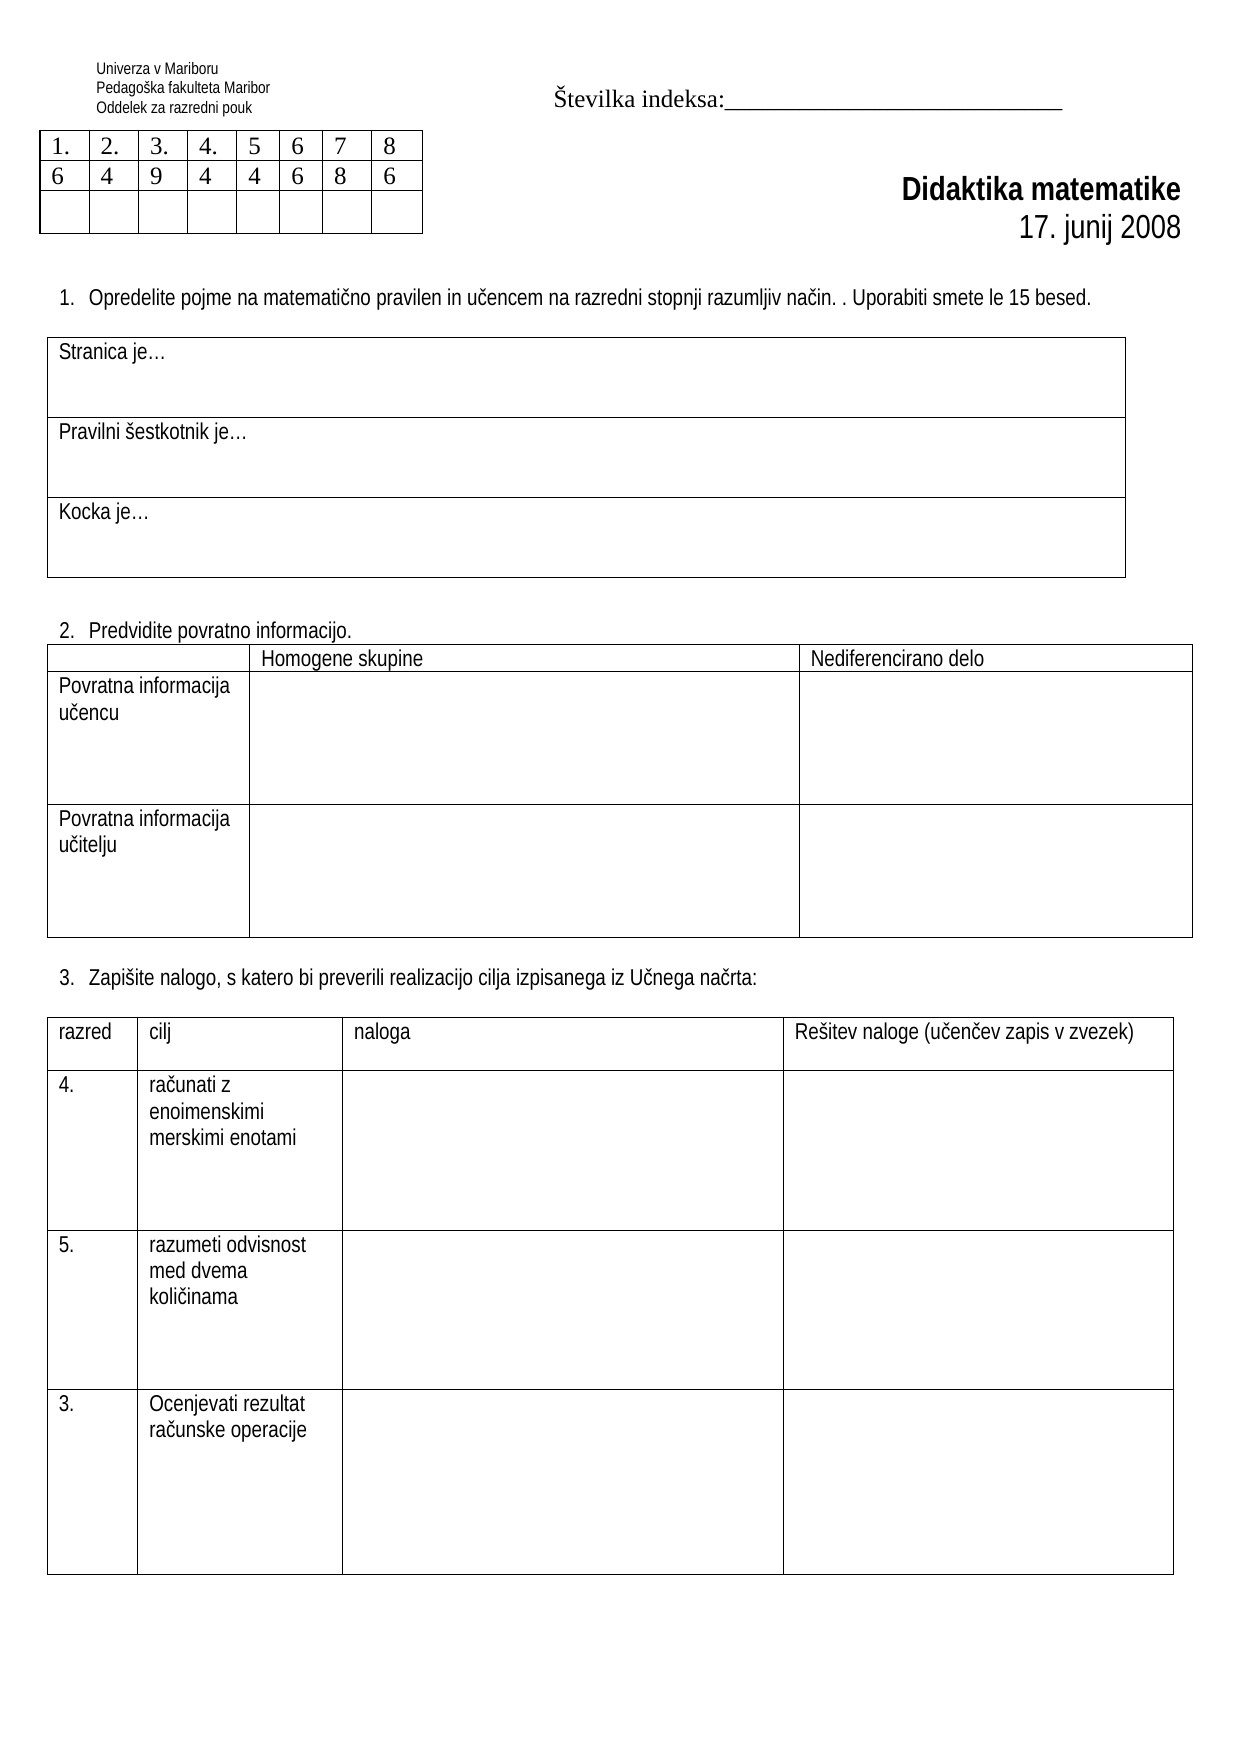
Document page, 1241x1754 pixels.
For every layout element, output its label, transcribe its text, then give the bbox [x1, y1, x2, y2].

text Didaktika matematike [683, 169, 1181, 207]
table_cell 4 [237, 161, 279, 189]
table_cell [343, 1071, 783, 1229]
table_header Stranica je… [48, 338, 1125, 417]
table_cell [280, 191, 322, 232]
table_header Homogene skupine [250, 645, 799, 671]
table_header 5 [237, 131, 279, 160]
table_cell Pravilni šestkotnik je… [48, 418, 1125, 497]
table_cell [139, 191, 187, 232]
table_cell [784, 1231, 1173, 1389]
text [1119, 97, 1181, 117]
table_cell 6 [372, 161, 422, 189]
table_cell [372, 191, 422, 232]
text Oddelek za razredni pouk [96, 97, 458, 117]
text [1119, 78, 1181, 97]
table_header 1. [41, 131, 89, 160]
table_cell [250, 805, 799, 937]
list Opredelite pojme na matematično pravilen in učencem na razredni stopnji razumljiv način. . Uporabiti smete le 15 besed. [59, 284, 1181, 310]
table_cell Ocenjevati rezultat računske operacije [138, 1390, 342, 1574]
text 17. junij 2008 [683, 207, 1181, 246]
table_cell Povratna informacija učitelju [48, 805, 249, 937]
table_cell [343, 1390, 783, 1574]
table_cell [188, 191, 236, 232]
table_header 6 [280, 131, 322, 160]
table_cell računati z enoimenskimi merskimi enotami [138, 1071, 342, 1229]
list Predvidite povratno informacijo. [59, 617, 1181, 644]
table_cell [784, 1071, 1173, 1229]
table_cell razumeti odvisnost med dvema količinama [138, 1231, 342, 1389]
table_cell 6 [280, 161, 322, 189]
table_cell [323, 191, 371, 232]
table_cell [784, 1390, 1173, 1574]
table_header 3. [139, 131, 187, 160]
table_cell [237, 191, 279, 232]
text Pedagoška fakulteta Maribor [96, 78, 458, 97]
table_cell 6 [41, 161, 89, 189]
list Zapišite nalogo, s katero bi preverili realizacijo cilja izpisanega iz Učnega načrta: [59, 964, 1181, 991]
text Številka indeksa:___________________________ [512, 84, 1103, 113]
table_cell [250, 672, 799, 804]
table_header [48, 645, 249, 671]
table_cell 8 [323, 161, 371, 189]
table_cell 9 [139, 161, 187, 189]
table_header naloga [343, 1018, 783, 1070]
table_header razred [48, 1018, 137, 1070]
table_cell [800, 672, 1192, 804]
table_cell [800, 805, 1192, 937]
table_cell 5. [48, 1231, 137, 1389]
table_cell Povratna informacija učencu [48, 672, 249, 804]
table_cell [41, 191, 89, 232]
text Univerza v Mariboru [96, 59, 1181, 78]
table_cell 4 [90, 161, 138, 189]
table_header Nediferencirano delo [800, 645, 1192, 671]
table_cell 4. [48, 1071, 137, 1229]
table_header 2. [90, 131, 138, 160]
table_header cilj [138, 1018, 342, 1070]
table_cell [90, 191, 138, 232]
table_cell Kocka je… [48, 498, 1125, 577]
table_header 4. [188, 131, 236, 160]
table_cell 3. [48, 1390, 137, 1574]
table_cell [343, 1231, 783, 1389]
table_cell 4 [188, 161, 236, 189]
table_header 7 [323, 131, 371, 160]
table_header Rešitev naloge (učenčev zapis v zvezek) [784, 1018, 1173, 1070]
table_header 8 [372, 131, 422, 160]
